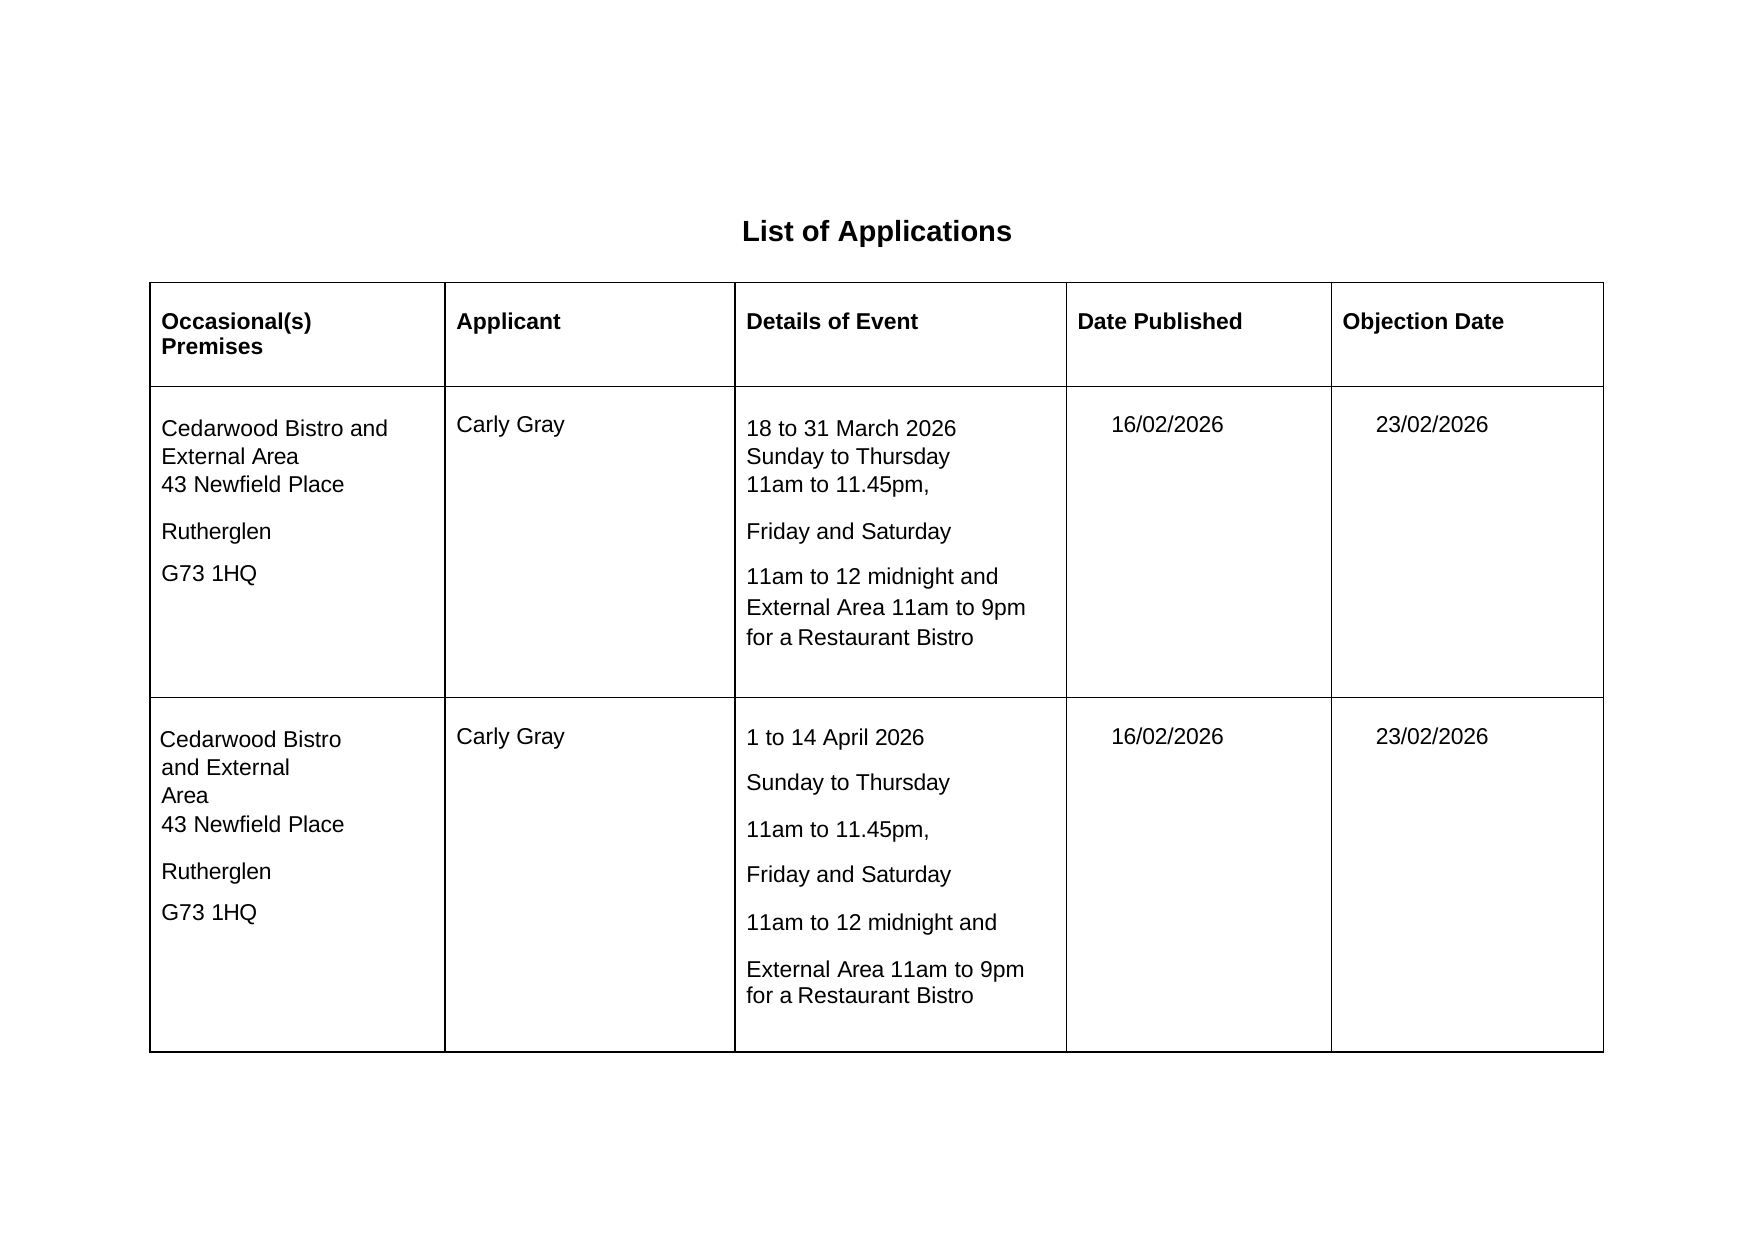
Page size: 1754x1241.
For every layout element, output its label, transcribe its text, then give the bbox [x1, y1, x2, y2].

table_cell Cedarwood Bistro and External Area 43 Newfield Place Rutherglen G73 1HQ [151, 387, 444, 697]
table_cell 16/02/2026 [1067, 387, 1331, 697]
table_header Occasional(s) Premises [151, 283, 444, 386]
table_cell Carly Gray [446, 387, 734, 697]
subtitle List of Applications [150, 213, 1604, 247]
table_cell 16/02/2026 [1067, 698, 1331, 1051]
table_cell 23/02/2026 [1332, 387, 1603, 697]
table_cell 18 to 31 March 2026 Sunday to Thursday 11am to 11.45pm, Friday and Saturday 11am to 12 midnight and External Area 11am to 9pm for a Restaurant Bistro [736, 387, 1066, 697]
table_cell 23/02/2026 [1332, 698, 1603, 1051]
table_header Details of Event [736, 283, 1066, 386]
table_header Date Published [1067, 283, 1331, 386]
table_cell Cedarwood Bistro and External Area 43 Newfield Place Rutherglen G73 1HQ [151, 698, 444, 1051]
table_header Objection Date [1332, 283, 1603, 386]
table_cell 1 to 14 April 2026 Sunday to Thursday 11am to 11.45pm, Friday and Saturday 11am to 12 midnight and External Area 11am to 9pm for a Restaurant Bistro [736, 698, 1066, 1051]
table_header Applicant [446, 283, 734, 386]
table_cell Carly Gray [446, 698, 734, 1051]
